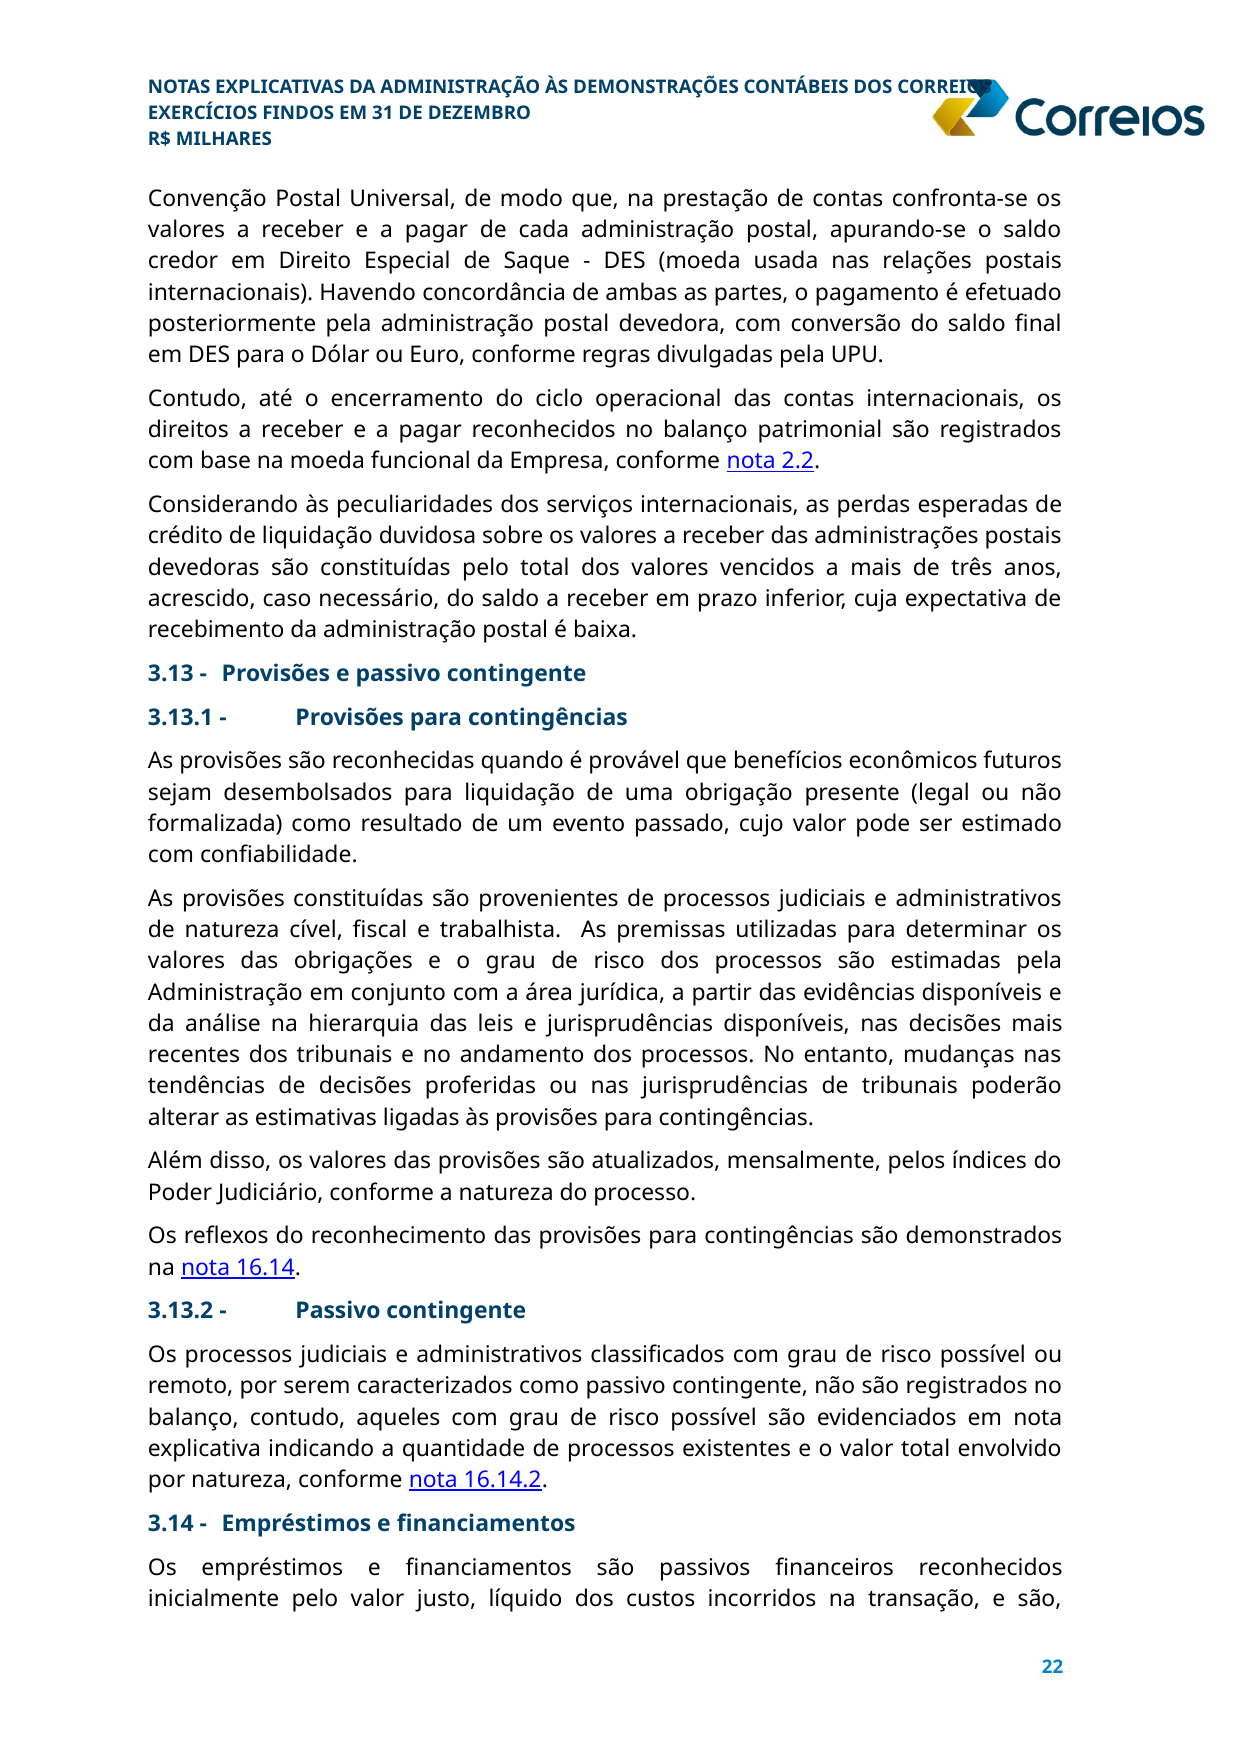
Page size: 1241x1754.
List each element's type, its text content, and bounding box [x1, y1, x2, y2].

list Empréstimos e financiamentos [148, 1507, 1063, 1538]
text Além disso, os valores das provisões são atualizados, mensalmente, pelos índices do Poder Judiciário, conforme a natureza do processo. [148, 1144, 1063, 1207]
text As provisões constituídas são provenientes de processos judiciais e administrativos de natureza cível, fiscal e trabalhista. As premissas utilizadas para determinar os valores das obrigações e o grau de risco dos processos são estimadas pela Administração em conjunto com a área jurídica, a partir das evidências disponíveis e da análise na hierarquia das leis e jurisprudências disponíveis, nas decisões mais recentes dos tribunais e no andamento dos processos. No entanto, mudanças nas tendências de decisões proferidas ou nas jurisprudências de tribunais poderão alterar as estimativas ligadas às provisões para contingências. [148, 882, 1063, 1132]
text Convenção Postal Universal, de modo que, na prestação de contas confronta-se os valores a receber e a pagar de cada administração postal, apurando-se o saldo credor em Direito Especial de Saque - DES (moeda usada nas relações postais internacionais). Havendo concordância de ambas as partes, o pagamento é efetuado posteriormente pela administração postal devedora, com conversão do saldo final em DES para o Dólar ou Euro, conforme regras divulgadas pela UPU. [148, 182, 1063, 369]
list Provisões e passivo contingente [148, 657, 1063, 688]
text As provisões são reconhecidas quando é provável que benefícios econômicos futuros sejam desembolsados para liquidação de uma obrigação presente (legal ou não formalizada) como resultado de um evento passado, cujo valor pode ser estimado com confiabilidade. [148, 744, 1063, 869]
text Considerando às peculiaridades dos serviços internacionais, as perdas esperadas de crédito de liquidação duvidosa sobre os valores a receber das administrações postais devedoras são constituídas pelo total dos valores vencidos a mais de três anos, acrescido, caso necessário, do saldo a receber em prazo inferior, cuja expectativa de recebimento da administração postal é baixa. [148, 488, 1063, 644]
text Os reflexos do reconhecimento das provisões para contingências são demonstrados na nota 16.14. [148, 1219, 1063, 1282]
text Os empréstimos e financiamentos são passivos financeiros reconhecidos inicialmente pelo valor justo, líquido dos custos incorridos na transação, e são, [148, 1550, 1063, 1613]
text Contudo, até o encerramento do ciclo operacional das contas internacionais, os direitos a receber e a pagar reconhecidos no balanço patrimonial são registrados com base na moeda funcional da Empresa, conforme nota 2.2. [148, 382, 1063, 475]
list Passivo contingente [148, 1294, 1063, 1325]
text Os processos judiciais e administrativos classificados com grau de risco possível ou remoto, por serem caracterizados como passivo contingente, não são registrados no balanço, contudo, aqueles com grau de risco possível são evidenciados em nota explicativa indicando a quantidade de processos existentes e o valor total envolvido por natureza, conforme nota 16.14.2. [148, 1338, 1063, 1494]
list Provisões para contingências [148, 700, 1063, 732]
